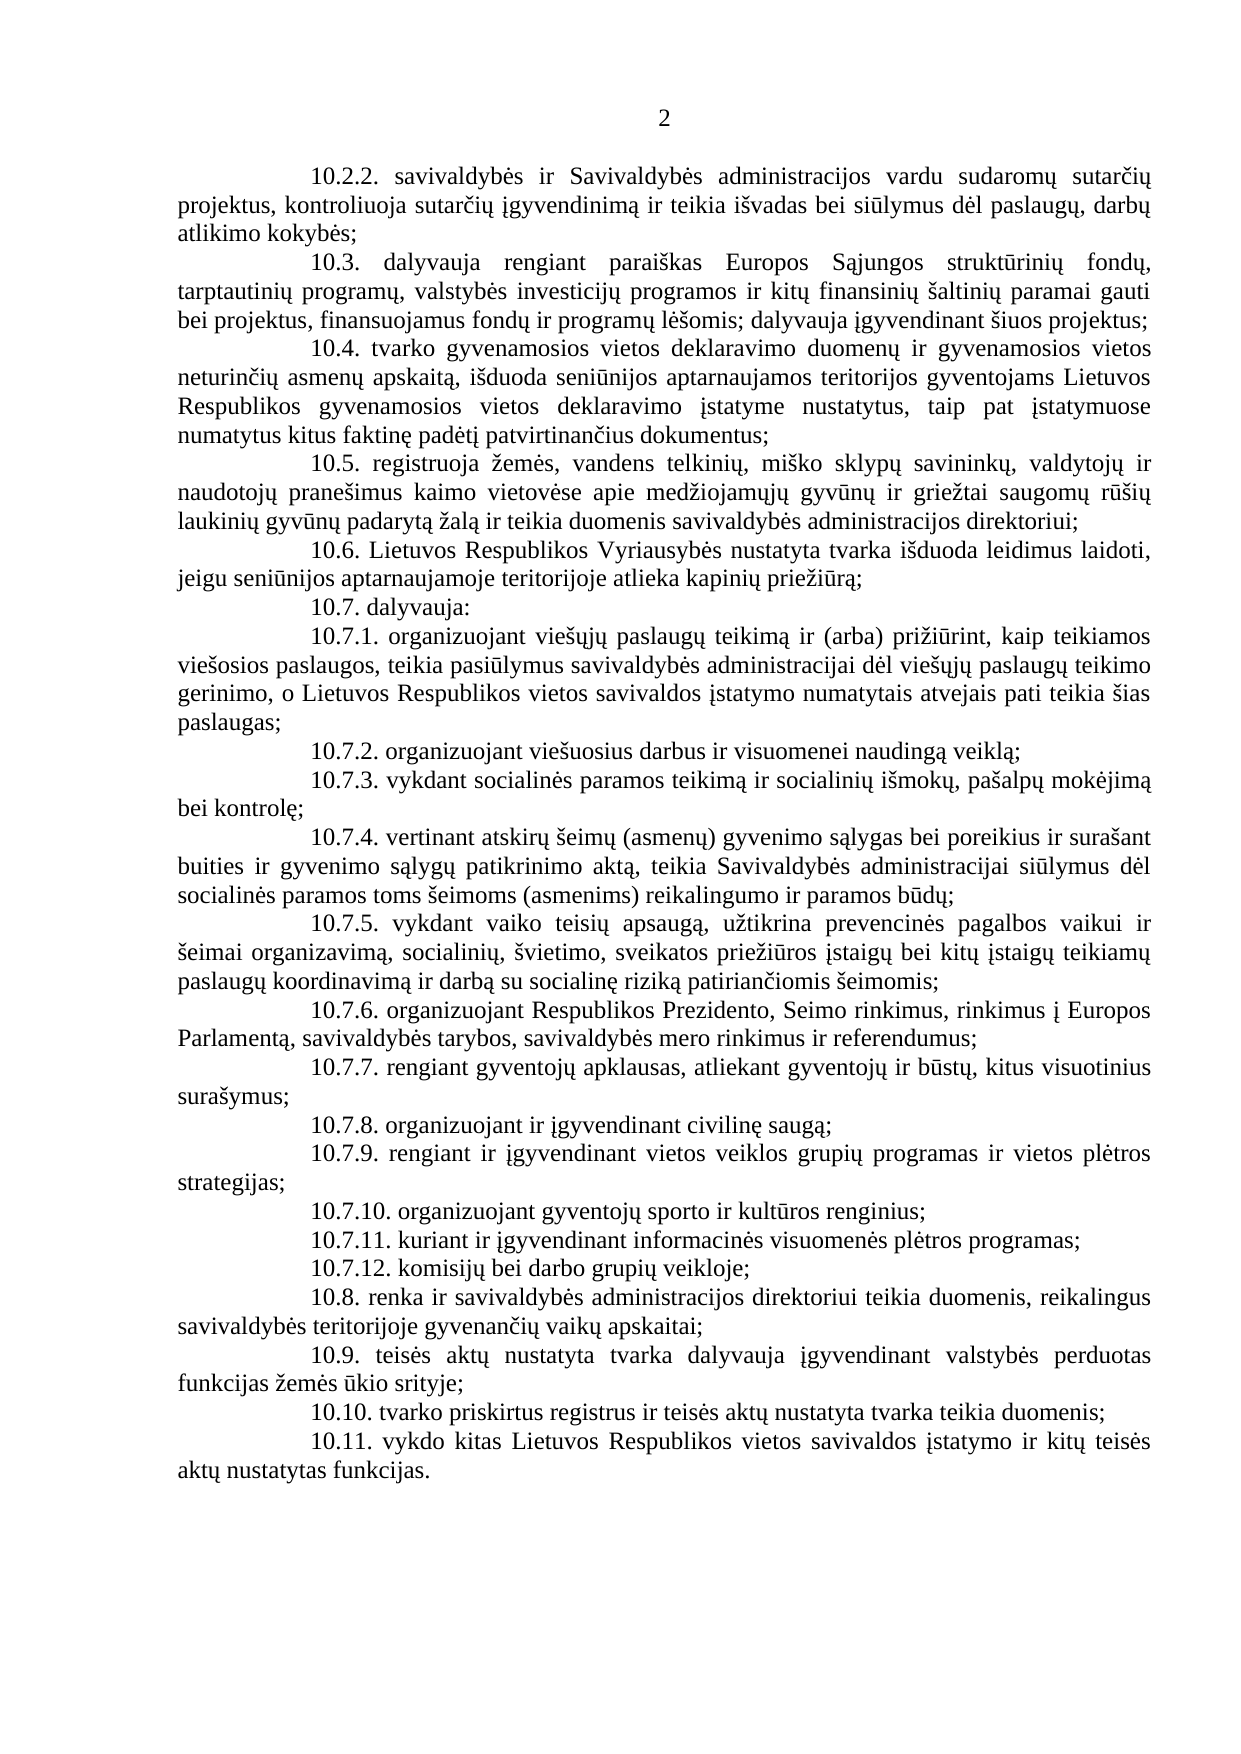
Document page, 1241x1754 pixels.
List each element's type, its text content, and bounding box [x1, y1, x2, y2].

text 10.7.9. rengiant ir įgyvendinant vietos veiklos grupių programas ir vietos plėtros strategijas; [177, 1138, 1152, 1196]
text 10.7.7. rengiant gyventojų apklausas, atliekant gyventojų ir būstų, kitus visuotinius surašymus; [177, 1052, 1152, 1110]
text 10.7.11. kuriant ir įgyvendinant informacinės visuomenės plėtros programas; [177, 1225, 1186, 1253]
text 10.7. dalyvauja: [177, 592, 1186, 621]
text 10.7.12. komisijų bei darbo grupių veikloje; [177, 1253, 1186, 1282]
text 10.7.2. organizuojant viešuosius darbus ir visuomenei naudingą veiklą; [177, 736, 1186, 765]
text 10.9. teisės aktų nustatyta tvarka dalyvauja įgyvendinant valstybės perduotas funkcijas žemės ūkio srityje; [177, 1340, 1152, 1397]
text 10.6. Lietuvos Respublikos Vyriausybės nustatyta tvarka išduoda leidimus laidoti, jeigu seniūnijos aptarnaujamoje teritorijoje atlieka kapinių priežiūrą; [177, 535, 1152, 592]
text 10.7.4. vertinant atskirų šeimų (asmenų) gyvenimo sąlygas bei poreikius ir surašant buities ir gyvenimo sąlygų patikrinimo aktą, teikia Savivaldybės administracijai siūlymus dėl socialinės paramos toms šeimoms (asmenims) reikalingumo ir paramos būdų; [177, 822, 1152, 908]
text 10.4. tvarko gyvenamosios vietos deklaravimo duomenų ir gyvenamosios vietos neturinčių asmenų apskaitą, išduoda seniūnijos aptarnaujamos teritorijos gyventojams Lietuvos Respublikos gyvenamosios vietos deklaravimo įstatyme nustatytus, taip pat įstatymuose numatytus kitus faktinę padėtį patvirtinančius dokumentus; [177, 333, 1152, 448]
text 10.11. vykdo kitas Lietuvos Respublikos vietos savivaldos įstatymo ir kitų teisės aktų nustatytas funkcijas. [177, 1426, 1152, 1483]
text 10.7.8. organizuojant ir įgyvendinant civilinę saugą; [177, 1110, 1186, 1138]
text 10.3. dalyvauja rengiant paraiškas Europos Sąjungos struktūrinių fondų, tarptautinių programų, valstybės investicijų programos ir kitų finansinių šaltinių paramai gauti bei projektus, finansuojamus fondų ir programų lėšomis; dalyvauja įgyvendinant šiuos projektus; [177, 247, 1152, 333]
text 10.8. renka ir savivaldybės administracijos direktoriui teikia duomenis, reikalingus savivaldybės teritorijoje gyvenančių vaikų apskaitai; [177, 1282, 1152, 1340]
text 10.2.2. savivaldybės ir Savivaldybės administracijos vardu sudaromų sutarčių projektus, kontroliuoja sutarčių įgyvendinimą ir teikia išvadas bei siūlymus dėl paslaugų, darbų atlikimo kokybės; [177, 161, 1152, 247]
text 10.7.3. vykdant socialinės paramos teikimą ir socialinių išmokų, pašalpų mokėjimą bei kontrolę; [177, 765, 1152, 822]
text 10.7.6. organizuojant Respublikos Prezidento, Seimo rinkimus, rinkimus į Europos Parlamentą, savivaldybės tarybos, savivaldybės mero rinkimus ir referendumus; [177, 995, 1152, 1052]
text 10.10. tvarko priskirtus registrus ir teisės aktų nustatyta tvarka teikia duomenis; [177, 1397, 1186, 1426]
text 10.7.10. organizuojant gyventojų sporto ir kultūros renginius; [177, 1196, 1186, 1225]
text 10.5. registruoja žemės, vandens telkinių, miško sklypų savininkų, valdytojų ir naudotojų pranešimus kaimo vietovėse apie medžiojamųjų gyvūnų ir griežtai saugomų rūšių laukinių gyvūnų padarytą žalą ir teikia duomenis savivaldybės administracijos direktoriui; [177, 448, 1152, 535]
text 10.7.5. vykdant vaiko teisių apsaugą, užtikrina prevencinės pagalbos vaikui ir šeimai organizavimą, socialinių, švietimo, sveikatos priežiūros įstaigų bei kitų įstaigų teikiamų paslaugų koordinavimą ir darbą su socialinę riziką patiriančiomis šeimomis; [177, 908, 1152, 995]
text 10.7.1. organizuojant viešųjų paslaugų teikimą ir (arba) prižiūrint, kaip teikiamos viešosios paslaugos, teikia pasiūlymus savivaldybės administracijai dėl viešųjų paslaugų teikimo gerinimo, o Lietuvos Respublikos vietos savivaldos įstatymo numatytais atvejais pati teikia šias paslaugas; [177, 621, 1152, 736]
